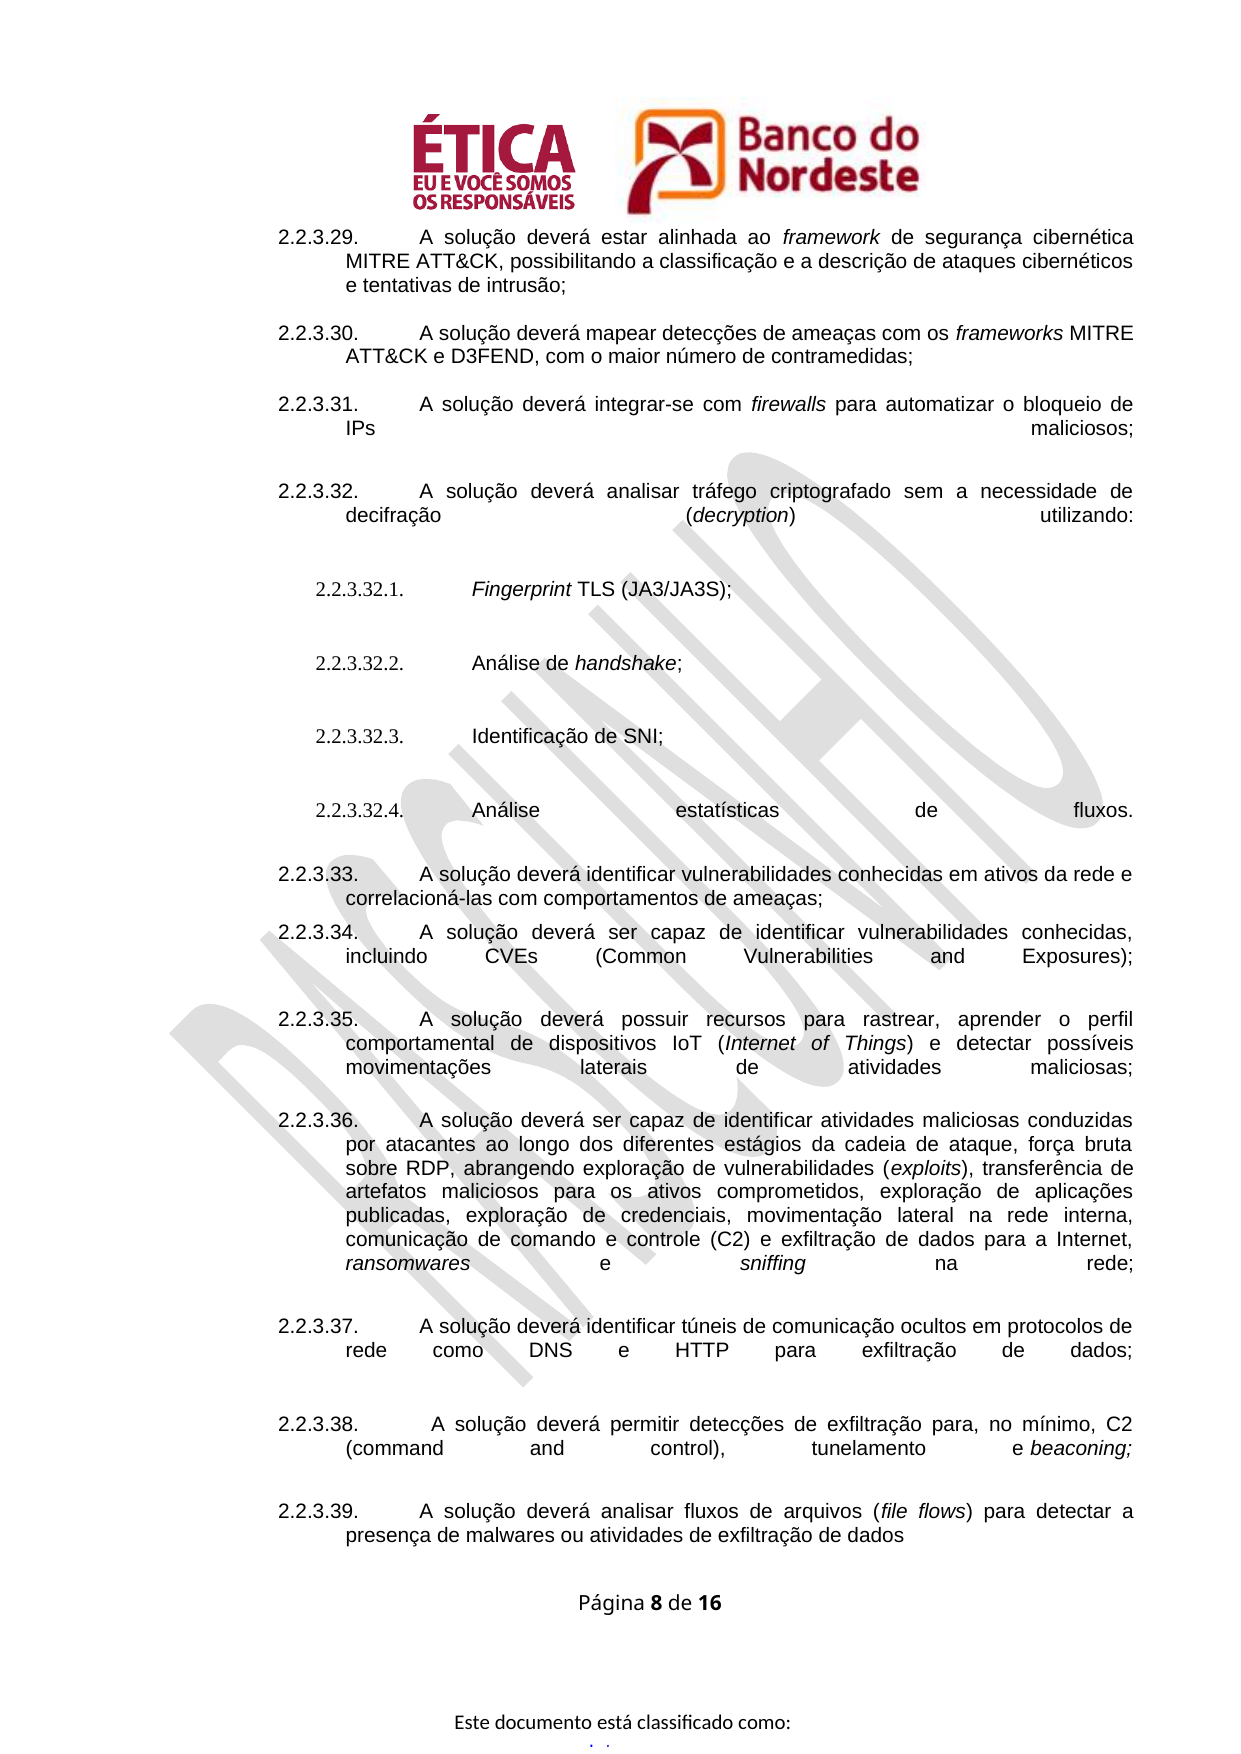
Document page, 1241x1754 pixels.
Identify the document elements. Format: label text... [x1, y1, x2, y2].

list Fingerprint TLS (JA3/JA3S); [928, 577, 1134, 630]
list A solução deverá ser capaz de identificar vulnerabilidades conhecidas, incluindo CVEs (Common Vulnerabilities and Exposures); [492, 920, 689, 996]
list Identificação de SNI; [719, 724, 813, 777]
list A solução deverá identificar túneis de comunicação ocultos em protocolos de rede como DNS e HTTP para exfiltração de dados; [278, 1314, 1134, 1391]
list Identificação de SNI; [1062, 724, 1134, 777]
list Análise de handshake; [1001, 651, 1134, 703]
list Identificação de SNI; [636, 724, 749, 777]
list A solução deverá ser capaz de identificar atividades maliciosas conduzidas por atacantes ao longo dos diferentes estágios da cadeia de ataque, força bruta sobre RDP, abrangendo exploração de vulnerabilidades (exploits), transferência de artefatos maliciosos para os ativos comprometidos, exploração de aplicações publicadas, exploração de credenciais, movimentação lateral na rede interna, comunicação de comando e controle (C2) e exfiltração de dados para a Internet, ransomwares e sniffing na rede; [278, 1144, 438, 1304]
list A solução deverá identificar vulnerabilidades conhecidas em ativos da rede e correlacioná-las com comportamentos de ameaças; [367, 861, 459, 909]
list Análise estatísticas de fluxos. [442, 798, 544, 851]
list A solução deverá identificar vulnerabilidades conhecidas em ativos da rede e correlacioná-las com comportamentos de ameaças; [577, 861, 707, 909]
list A solução deverá analisar fluxos de arquivos (file flows) para detectar a presença de malwares ou atividades de exfiltração de dados [278, 1499, 1134, 1547]
list A solução deverá possuir recursos para rastrear, aprender o perfil comportamental de dispositivos IoT (Internet of Things) e detectar possíveis movimentações laterais de atividades maliciosas; [362, 1007, 602, 1107]
list A solução deverá estar alinhada ao framework de segurança cibernética MITRE ATT&CK, possibilitando a classificação e a descrição de ataques cibernéticos e tentativas de intrusão; [278, 224, 1134, 296]
list A solução deverá identificar vulnerabilidades conhecidas em ativos da rede e correlacioná-las com comportamentos de ameaças; [278, 861, 337, 909]
list A solução deverá ser capaz de identificar atividades maliciosas conduzidas por atacantes ao longo dos diferentes estágios da cadeia de ataque, força bruta sobre RDP, abrangendo exploração de vulnerabilidades (exploits), transferência de artefatos maliciosos para os ativos comprometidos, exploração de aplicações publicadas, exploração de credenciais, movimentação lateral na rede interna, comunicação de comando e controle (C2) e exfiltração de dados para a Internet, ransomwares e sniffing na rede; [388, 1219, 519, 1304]
list Análise de handshake; [315, 651, 675, 703]
list A solução deverá ser capaz de identificar vulnerabilidades conhecidas, incluindo CVEs (Common Vulnerabilities and Exposures); [369, 920, 537, 996]
list Fingerprint TLS (JA3/JA3S); [807, 577, 957, 630]
list Identificação de SNI; [950, 724, 1063, 777]
list Análise de handshake; [646, 651, 739, 703]
list Análise de handshake; [711, 651, 821, 703]
list Análise estatísticas de fluxos. [858, 798, 992, 851]
list Análise de handshake; [874, 651, 1023, 703]
list A solução deverá ser capaz de identificar vulnerabilidades conhecidas, incluindo CVEs (Common Vulnerabilities and Exposures); [804, 920, 1134, 996]
list Identificação de SNI; [607, 725, 676, 777]
list Análise de handshake; [815, 651, 901, 703]
list A solução deverá identificar vulnerabilidades conhecidas em ativos da rede e correlacioná-las com comportamentos de ameaças; [745, 861, 855, 909]
list A solução deverá analisar tráfego criptografado sem a necessidade de decifração (decryption) utilizando: [812, 479, 1134, 556]
list A solução deverá possuir recursos para rastrear, aprender o perfil comportamental de dispositivos IoT (Internet of Things) e detectar possíveis movimentações laterais de atividades maliciosas; [370, 1039, 456, 1107]
list Análise estatísticas de fluxos. [514, 798, 649, 851]
list A solução deverá ser capaz de identificar atividades maliciosas conduzidas por atacantes ao longo dos diferentes estágios da cadeia de ataque, força bruta sobre RDP, abrangendo exploração de vulnerabilidades (exploits), transferência de artefatos maliciosos para os ativos comprometidos, exploração de aplicações publicadas, exploração de credenciais, movimentação lateral na rede interna, comunicação de comando e controle (C2) e exfiltração de dados para a Internet, ransomwares e sniffing na rede; [482, 1107, 1134, 1304]
list Análise estatísticas de fluxos. [962, 798, 1134, 851]
list Análise estatísticas de fluxos. [793, 798, 887, 851]
list A solução deverá identificar vulnerabilidades conhecidas em ativos da rede e correlacioná-las com comportamentos de ameaças; [856, 861, 945, 909]
list Análise estatísticas de fluxos. [620, 798, 713, 851]
list A solução deverá analisar tráfego criptografado sem a necessidade de decifração (decryption) utilizando: [278, 479, 767, 556]
list Análise estatísticas de fluxos. [682, 798, 776, 851]
list A solução deverá permitir detecções de exfiltração para, no mínimo, C2 (command and control), tunelamento e beaconing; [278, 1412, 1134, 1488]
list Identificação de SNI; [820, 724, 918, 777]
list A solução deverá integrar-se com firewalls para automatizar o bloqueio de IPs maliciosos; [278, 392, 1134, 469]
list Identificação de SNI; [546, 724, 639, 777]
list A solução deverá mapear detecções de ameaças com os frameworks MITRE ATT&CK e D3FEND, com o maior número de contramedidas; [278, 320, 1134, 368]
list Análise estatísticas de fluxos. [315, 798, 418, 851]
list A solução deverá identificar vulnerabilidades conhecidas em ativos da rede e correlacioná-las com comportamentos de ameaças; [451, 861, 587, 909]
list A solução deverá possuir recursos para rastrear, aprender o perfil comportamental de dispositivos IoT (Internet of Things) e detectar possíveis movimentações laterais de atividades maliciosas; [456, 1007, 658, 1107]
list Identificação de SNI; [315, 724, 575, 777]
list Identificação de SNI; [888, 724, 985, 777]
list A solução deverá ser capaz de identificar vulnerabilidades conhecidas, incluindo CVEs (Common Vulnerabilities and Exposures); [278, 920, 411, 996]
list Fingerprint TLS (JA3/JA3S); [315, 577, 666, 630]
list A solução deverá ser capaz de identificar vulnerabilidades conhecidas, incluindo CVEs (Common Vulnerabilities and Exposures); [636, 920, 786, 996]
list Fingerprint TLS (JA3/JA3S); [741, 577, 830, 630]
list A solução deverá identificar vulnerabilidades conhecidas em ativos da rede e correlacioná-las com comportamentos de ameaças; [683, 861, 771, 909]
list A solução deverá ser capaz de identificar vulnerabilidades conhecidas, incluindo CVEs (Common Vulnerabilities and Exposures); [742, 920, 858, 996]
list Fingerprint TLS (JA3/JA3S); [637, 577, 771, 630]
list Análise estatísticas de fluxos. [736, 798, 824, 851]
list A solução deverá possuir recursos para rastrear, aprender o perfil comportamental de dispositivos IoT (Internet of Things) e detectar possíveis movimentações laterais de atividades maliciosas; [573, 1007, 1134, 1107]
list A solução deverá identificar vulnerabilidades conhecidas em ativos da rede e correlacioná-las com comportamentos de ameaças; [921, 861, 1134, 909]
list A solução deverá analisar tráfego criptografado sem a necessidade de decifração (decryption) utilizando: [769, 494, 880, 556]
list A solução deverá ser capaz de identificar atividades maliciosas conduzidas por atacantes ao longo dos diferentes estágios da cadeia de ataque, força bruta sobre RDP, abrangendo exploração de vulnerabilidades (exploits), transferência de artefatos maliciosos para os ativos comprometidos, exploração de aplicações publicadas, exploração de credenciais, movimentação lateral na rede interna, comunicação de comando e controle (C2) e exfiltração de dados para a Internet, ransomwares e sniffing na rede; [348, 1107, 562, 1304]
list A solução deverá possuir recursos para rastrear, aprender o perfil comportamental de dispositivos IoT (Internet of Things) e detectar possíveis movimentações laterais de atividades maliciosas; [278, 1007, 398, 1107]
